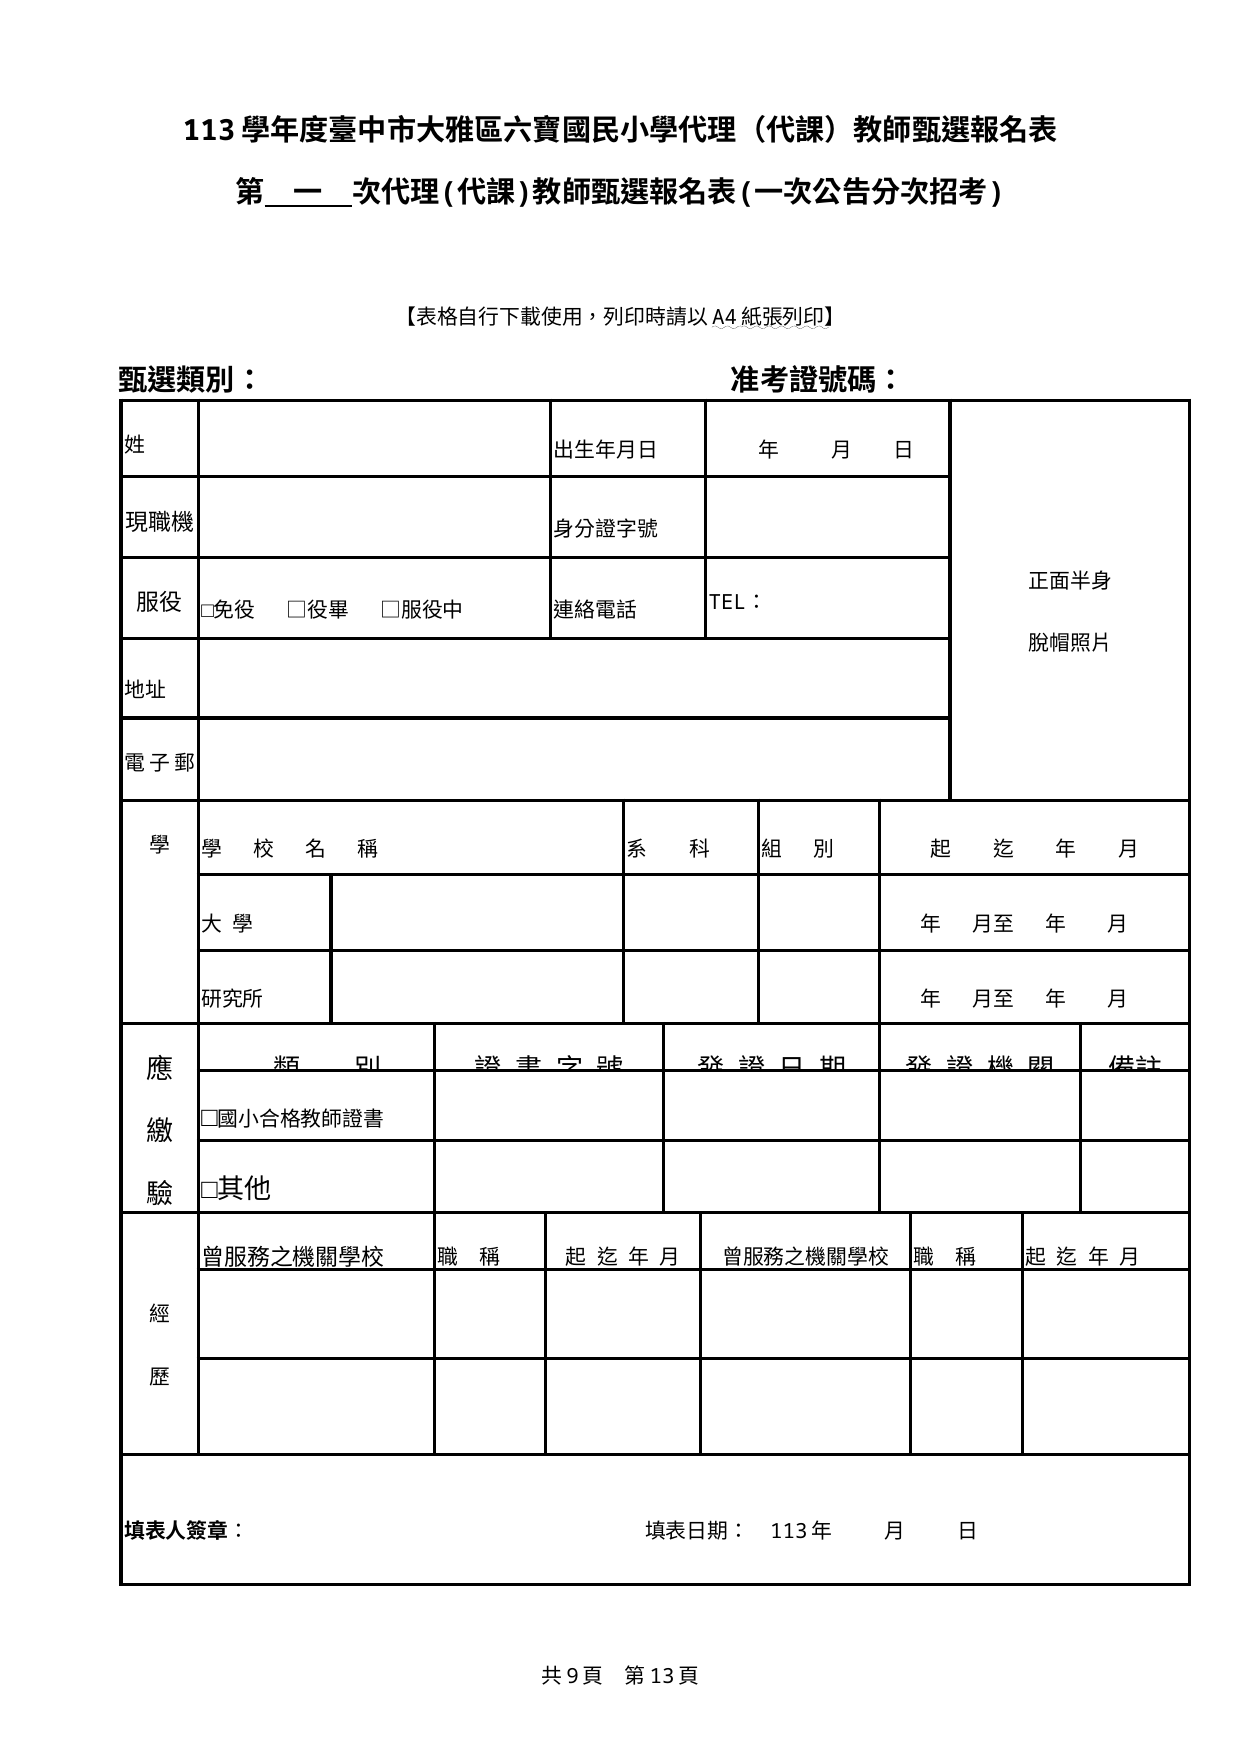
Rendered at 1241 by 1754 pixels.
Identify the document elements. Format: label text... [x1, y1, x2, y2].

table_header [200, 402, 549, 475]
table_cell [702, 1271, 909, 1357]
table_cell [200, 640, 948, 716]
table_cell 類 別 [200, 1025, 433, 1069]
text 甄選類別： 准考證號碼： [118, 336, 1122, 398]
table_cell 身分證字號 [552, 478, 704, 556]
table_cell [436, 1360, 544, 1453]
table_cell [1082, 1072, 1188, 1139]
table_cell 起 迄 年 月 [881, 802, 1188, 873]
table_cell [333, 876, 622, 948]
table_cell [1024, 1360, 1188, 1453]
table_cell 年 月至 年 月 [881, 876, 1188, 948]
table_header 姓 名 [123, 402, 197, 475]
table_cell 起 迄 年 月 [1024, 1214, 1188, 1268]
table_cell 職 稱 [912, 1214, 1021, 1268]
table_cell 學 校 名 稱 [200, 802, 622, 873]
table_cell [1082, 1142, 1188, 1211]
table_cell [547, 1360, 699, 1453]
table_header 出生年月日 [552, 402, 704, 475]
table_cell [760, 876, 878, 948]
table_cell [665, 1142, 878, 1211]
table_cell 電子郵件 [123, 720, 197, 798]
table_cell 系 科 [625, 802, 757, 873]
table_cell [912, 1271, 1021, 1357]
table_cell [702, 1360, 909, 1453]
table_cell 備註 [1082, 1025, 1188, 1069]
table_cell [200, 1360, 433, 1453]
table_cell [625, 876, 757, 948]
table_cell 填表人簽章： 填表日期： 113年 月 日 [123, 1456, 1188, 1583]
table_cell 發 證 日 期 [665, 1025, 878, 1069]
table_cell 證 書 字 號 [436, 1025, 662, 1069]
table_cell [881, 1142, 1079, 1211]
table_cell 應 繳 驗 證 件 [123, 1025, 197, 1211]
table_cell [625, 952, 757, 1022]
table_cell [200, 1271, 433, 1357]
table_cell 學 歷 [123, 802, 197, 1022]
table_cell [436, 1271, 544, 1357]
table_cell 發 證 機 關 [881, 1025, 1079, 1069]
table_cell [436, 1072, 662, 1139]
text 【表格自行下載使用，列印時請以A4紙張列印】 [118, 273, 1122, 336]
table_cell 經 歷 [123, 1214, 197, 1453]
table_cell [547, 1271, 699, 1357]
text 113學年度臺中市大雅區六寶國民小學代理（代課）教師甄選報名表 [118, 86, 1122, 148]
table_cell [1024, 1271, 1188, 1357]
table_cell 現職機關學校 [123, 478, 197, 556]
table_cell [912, 1360, 1021, 1453]
table_cell 研究所 [200, 952, 329, 1022]
table_cell 年 月至 年 月 [881, 952, 1188, 1022]
table_cell [881, 1072, 1079, 1139]
table_cell □免役 □役畢 □服役中 [200, 559, 549, 637]
text 第 一 次代理(代課)教師甄選報名表(一次公告分次招考) [118, 148, 1122, 211]
table_cell 服役 情形 [123, 559, 197, 637]
table_cell [665, 1072, 878, 1139]
table_cell 大 學 [200, 876, 329, 948]
table_cell 地址 [123, 640, 197, 716]
table_cell 職 稱 [436, 1214, 544, 1268]
table_cell [333, 952, 622, 1022]
table_header 年 月 日 [707, 402, 948, 475]
table_cell □國小合格教師證書 [200, 1072, 433, 1139]
table_cell 連絡電話 [552, 559, 704, 637]
table_cell 組 別 [760, 802, 878, 873]
table_cell 曾服務之機關學校 [200, 1214, 433, 1268]
table_cell [760, 952, 878, 1022]
table_cell [200, 720, 948, 798]
table_header 正面半身 脫帽照片 [952, 402, 1188, 798]
table_cell □其他 [200, 1142, 433, 1211]
table_cell 曾服務之機關學校 [702, 1214, 909, 1268]
table_cell [436, 1142, 662, 1211]
table_cell TEL： 手機： [707, 559, 948, 637]
table_cell [707, 478, 948, 556]
table_cell 起 迄 年 月 [547, 1214, 699, 1268]
table_cell [200, 478, 549, 556]
